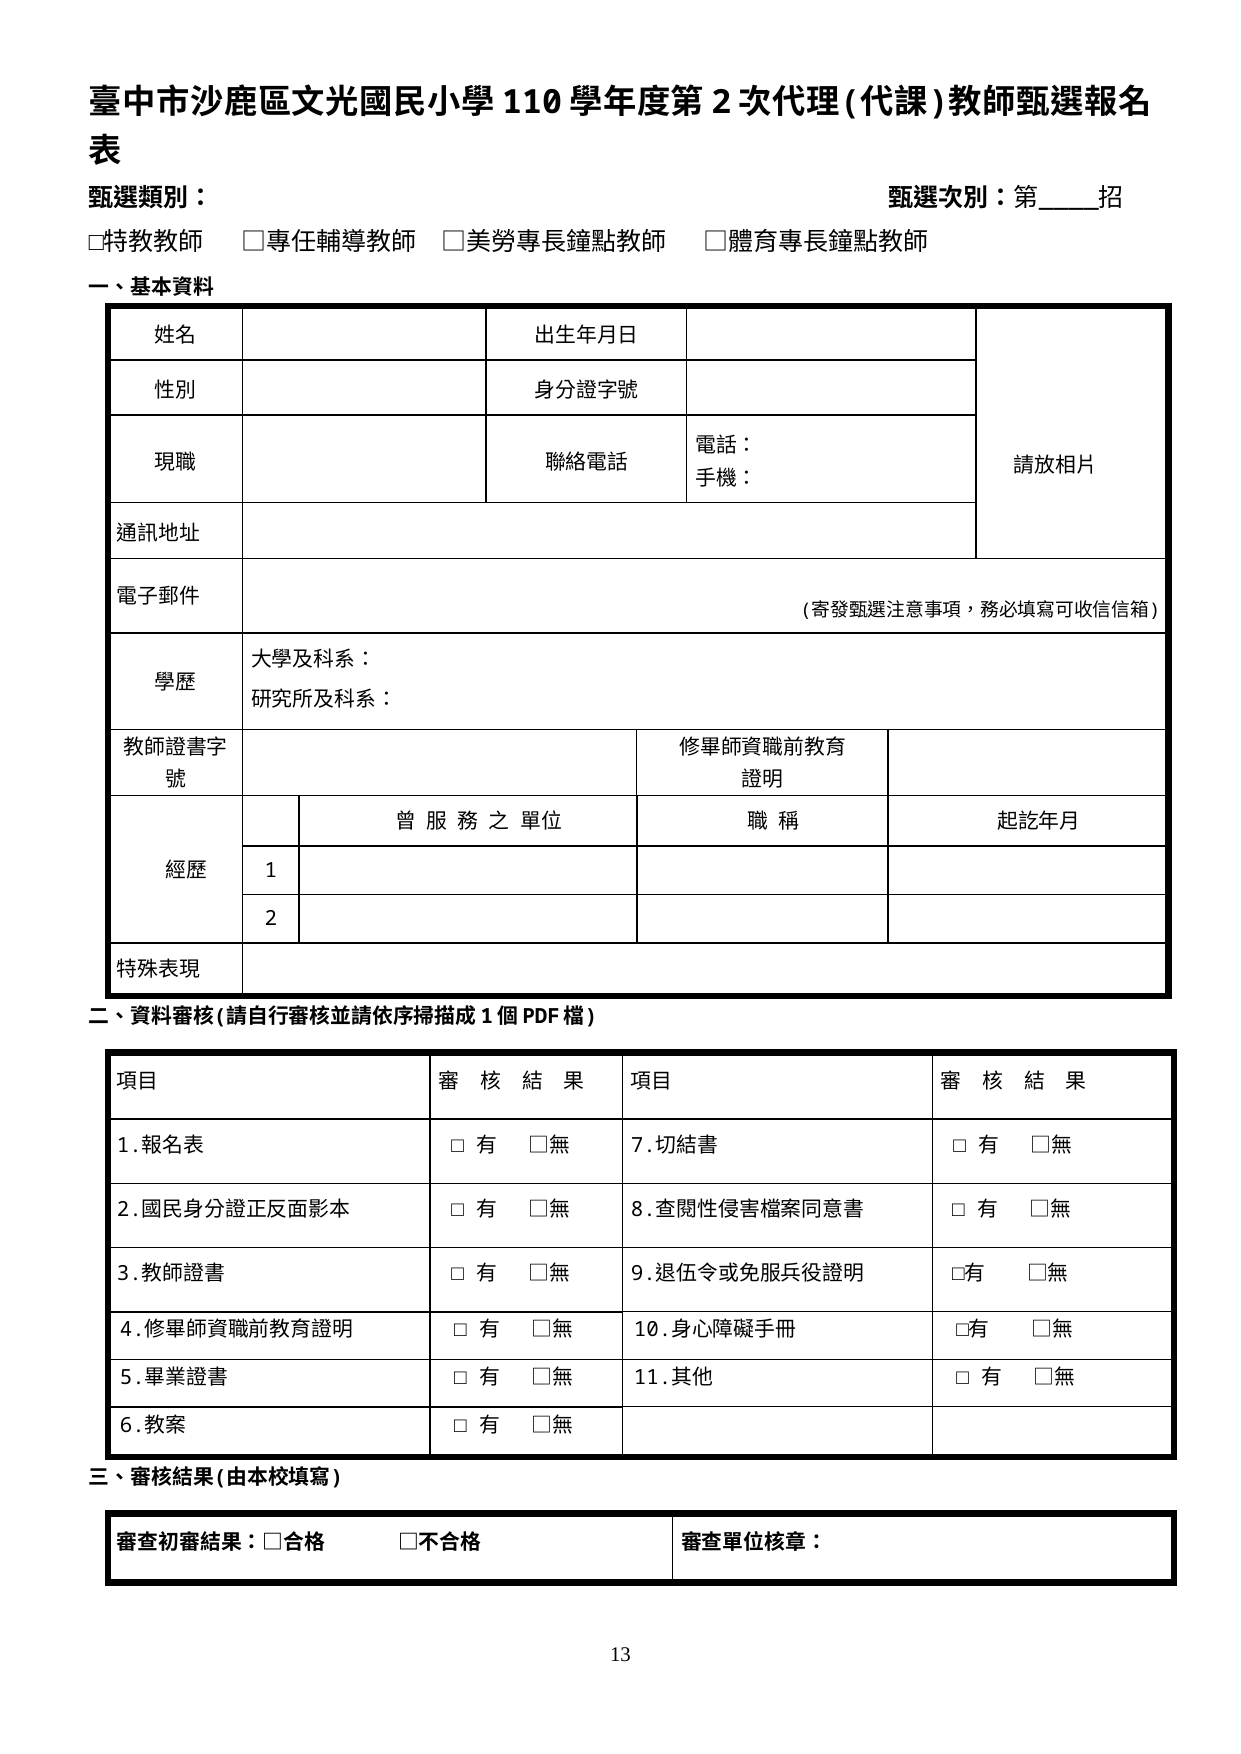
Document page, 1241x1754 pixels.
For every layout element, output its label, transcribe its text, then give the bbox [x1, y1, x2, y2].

table_cell □ 有 □無 [431, 1408, 622, 1454]
table_cell [243, 361, 485, 414]
table_cell 修畢師資職前教育 證明 [637, 730, 887, 795]
table_cell 10.身心障礙手冊 [623, 1312, 932, 1359]
table_cell (寄發甄選注意事項，務必填寫可收信信箱) [243, 559, 1165, 632]
text 臺中市沙鹿區文光國民小學110學年度第2次代理(代課)教師甄選報名表 [89, 75, 1152, 172]
table_header [243, 309, 485, 359]
table_cell [687, 361, 975, 414]
table_cell 9.退伍令或免服兵役證明 [623, 1248, 932, 1311]
table_cell [243, 796, 298, 845]
table_cell 3.教師證書 [111, 1248, 429, 1311]
table_cell [243, 730, 636, 795]
table_cell [243, 503, 975, 557]
table_cell 電子郵件 [111, 559, 242, 632]
table_cell 經歷 [111, 796, 242, 942]
table_cell 通訊地址 [111, 503, 242, 557]
table_cell □ 有 □無 [933, 1120, 1171, 1182]
table_cell [638, 847, 887, 894]
table_cell 5.畢業證書 [111, 1360, 429, 1406]
table_cell [243, 944, 1165, 993]
table_cell [889, 847, 1165, 894]
table_cell □ 有 □無 [431, 1313, 622, 1359]
table_cell 8.查閱性侵害檔案同意書 [623, 1184, 932, 1247]
table_cell 身分證字號 [487, 361, 686, 414]
table_cell 1.報名表 [111, 1120, 429, 1182]
table_cell □有 □無 [933, 1312, 1171, 1359]
table_cell 曾 服 務 之 單位 [300, 796, 636, 845]
table_cell 聯絡電話 [487, 416, 686, 502]
table_cell 大學及科系： 研究所及科系： [243, 634, 1165, 728]
table_cell [933, 1407, 1171, 1454]
table_cell 1 [243, 847, 298, 894]
table_header 請放相片 [977, 309, 1165, 557]
table_header 項目 [111, 1056, 429, 1118]
table_cell [638, 895, 887, 942]
table_cell 2.國民身分證正反面影本 [111, 1184, 429, 1247]
table_cell 性別 [111, 361, 242, 414]
table_cell 6.教案 [111, 1408, 429, 1454]
table_header [687, 309, 975, 359]
table_cell 職 稱 [638, 796, 887, 845]
table_header 姓名 [111, 309, 242, 359]
table_cell 學歷 [111, 634, 242, 728]
table_header 審查初審結果：□合格 □不合格 [111, 1517, 672, 1579]
table_cell □ 有 □無 [933, 1184, 1171, 1247]
table_cell [243, 416, 485, 502]
text 二、資料審核(請自行審核並請依序掃描成1個PDF檔) [89, 999, 1152, 1029]
table_cell □有 □無 [933, 1248, 1171, 1311]
table_cell [300, 895, 636, 942]
table_cell 11.其他 [623, 1360, 932, 1406]
table_cell 現職 [111, 416, 242, 502]
table_cell 2 [243, 895, 298, 942]
table_cell 電話： 手機： [687, 416, 975, 502]
table_cell [623, 1407, 932, 1454]
table_header 審查單位核章： [673, 1517, 1171, 1579]
text 三、審核結果(由本校填寫) [89, 1460, 1152, 1490]
table_header 審 核 結 果 [933, 1056, 1171, 1118]
table_cell 4.修畢師資職前教育證明 [111, 1313, 429, 1359]
table_header 審 核 結 果 [431, 1056, 622, 1118]
table_cell [889, 730, 1165, 795]
table_cell 起訖年月 [889, 796, 1165, 845]
table_cell □ 有 □無 [431, 1184, 622, 1247]
table_cell □ 有 □無 [431, 1360, 622, 1406]
table_cell □ 有 □無 [431, 1120, 622, 1182]
table_header 項目 [623, 1056, 932, 1118]
table_cell 教師證書字號 [111, 730, 242, 795]
table_cell □ 有 □無 [933, 1360, 1171, 1406]
table_cell [300, 847, 636, 894]
text 甄選類別： 甄選次別：第____招 [89, 172, 1152, 215]
table_header 出生年月日 [487, 309, 686, 359]
table_cell □ 有 □無 [431, 1248, 622, 1311]
text □特教教師 □專任輔導教師 □美勞專長鐘點教師 □體育專長鐘點教師 [89, 215, 1152, 259]
table_cell 7.切結書 [623, 1120, 932, 1182]
text 一、基本資料 [89, 259, 1152, 303]
table_cell [889, 895, 1165, 942]
table_cell 特殊表現 [111, 944, 242, 993]
